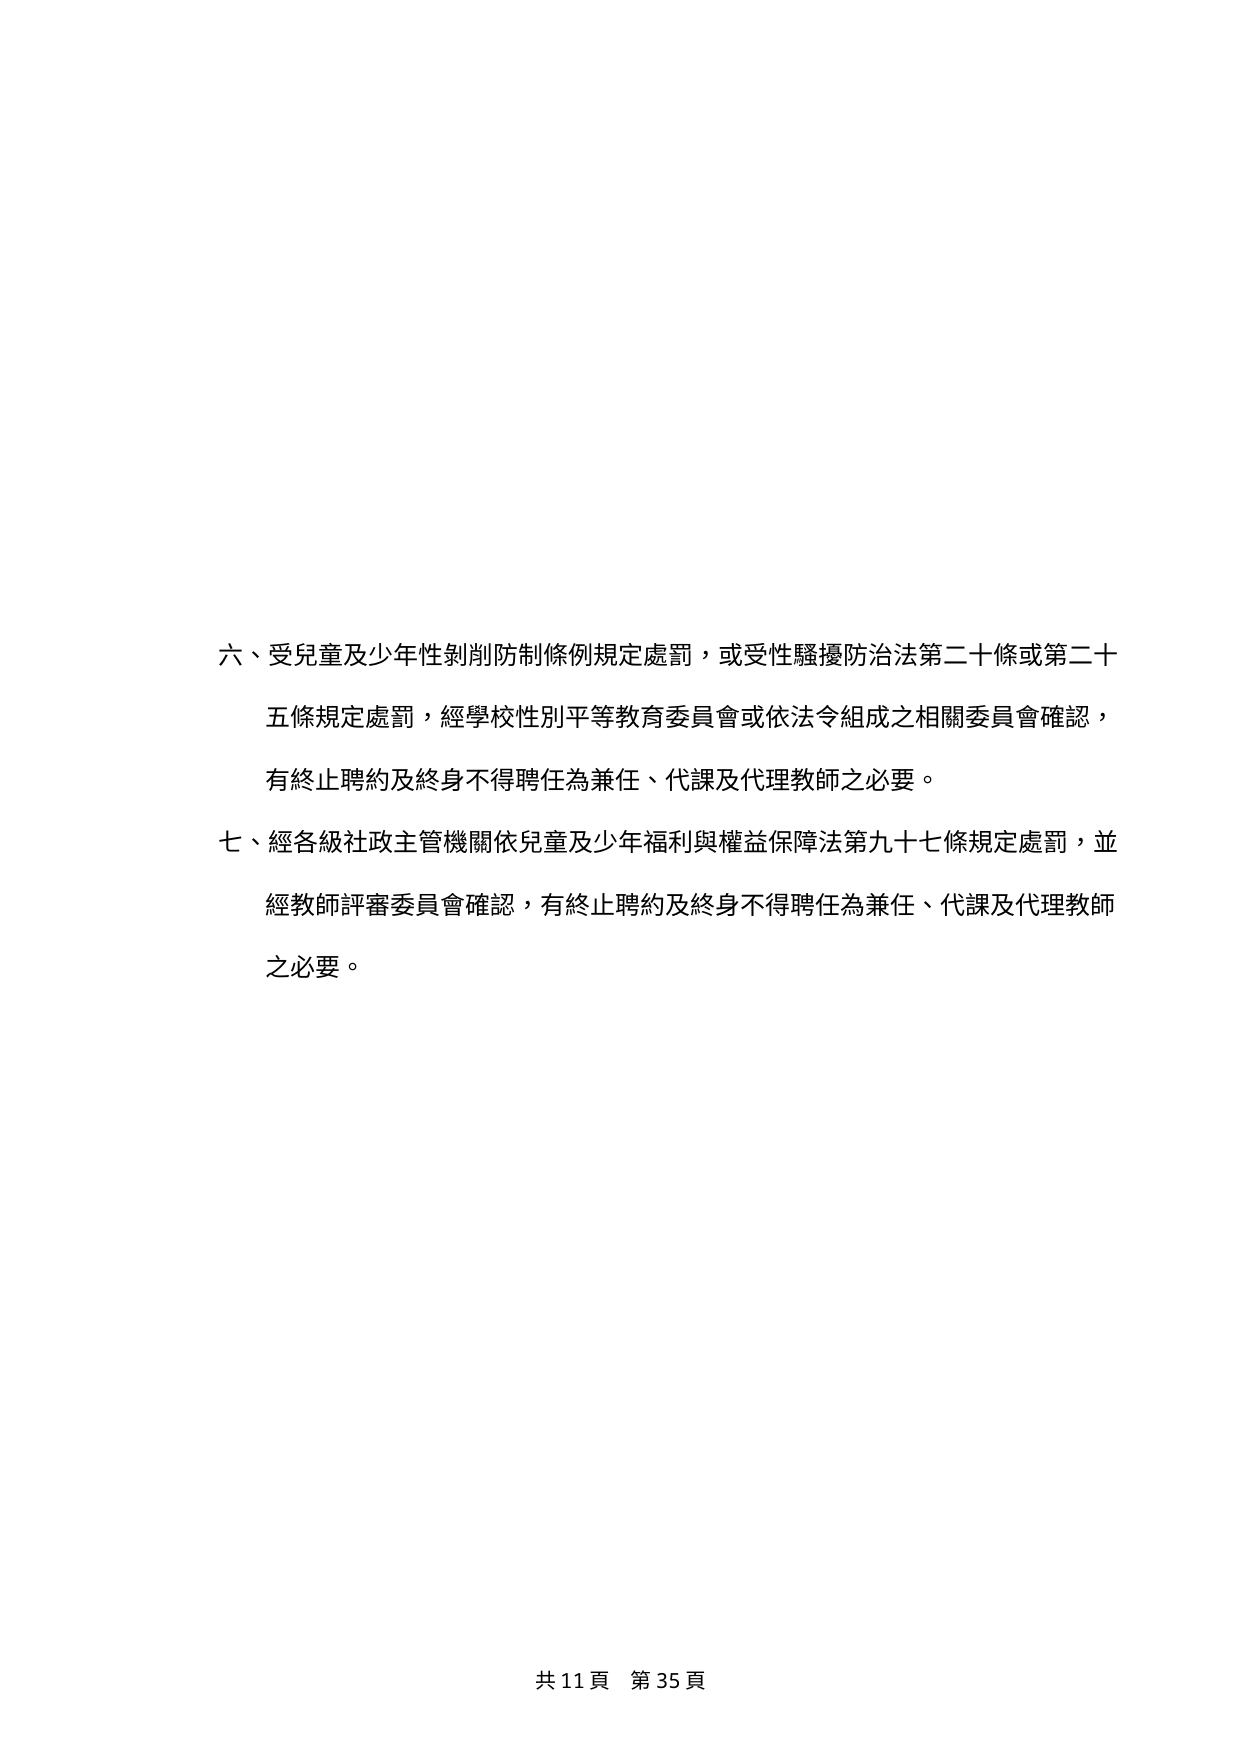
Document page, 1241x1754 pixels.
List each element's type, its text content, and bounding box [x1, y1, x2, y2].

text 七、經各級社政主管機關依兒童及少年福利與權益保障法第九十七條規定處罰，並經教師評審委員會確認，有終止聘約及終身不得聘任為兼任、代課及代理教師之必要。 [218, 799, 1122, 987]
text 六、受兒童及少年性剝削防制條例規定處罰，或受性騷擾防治法第二十條或第二十五條規定處罰，經學校性別平等教育委員會或依法令組成之相關委員會確認，有終止聘約及終身不得聘任為兼任、代課及代理教師之必要。 [218, 612, 1122, 799]
